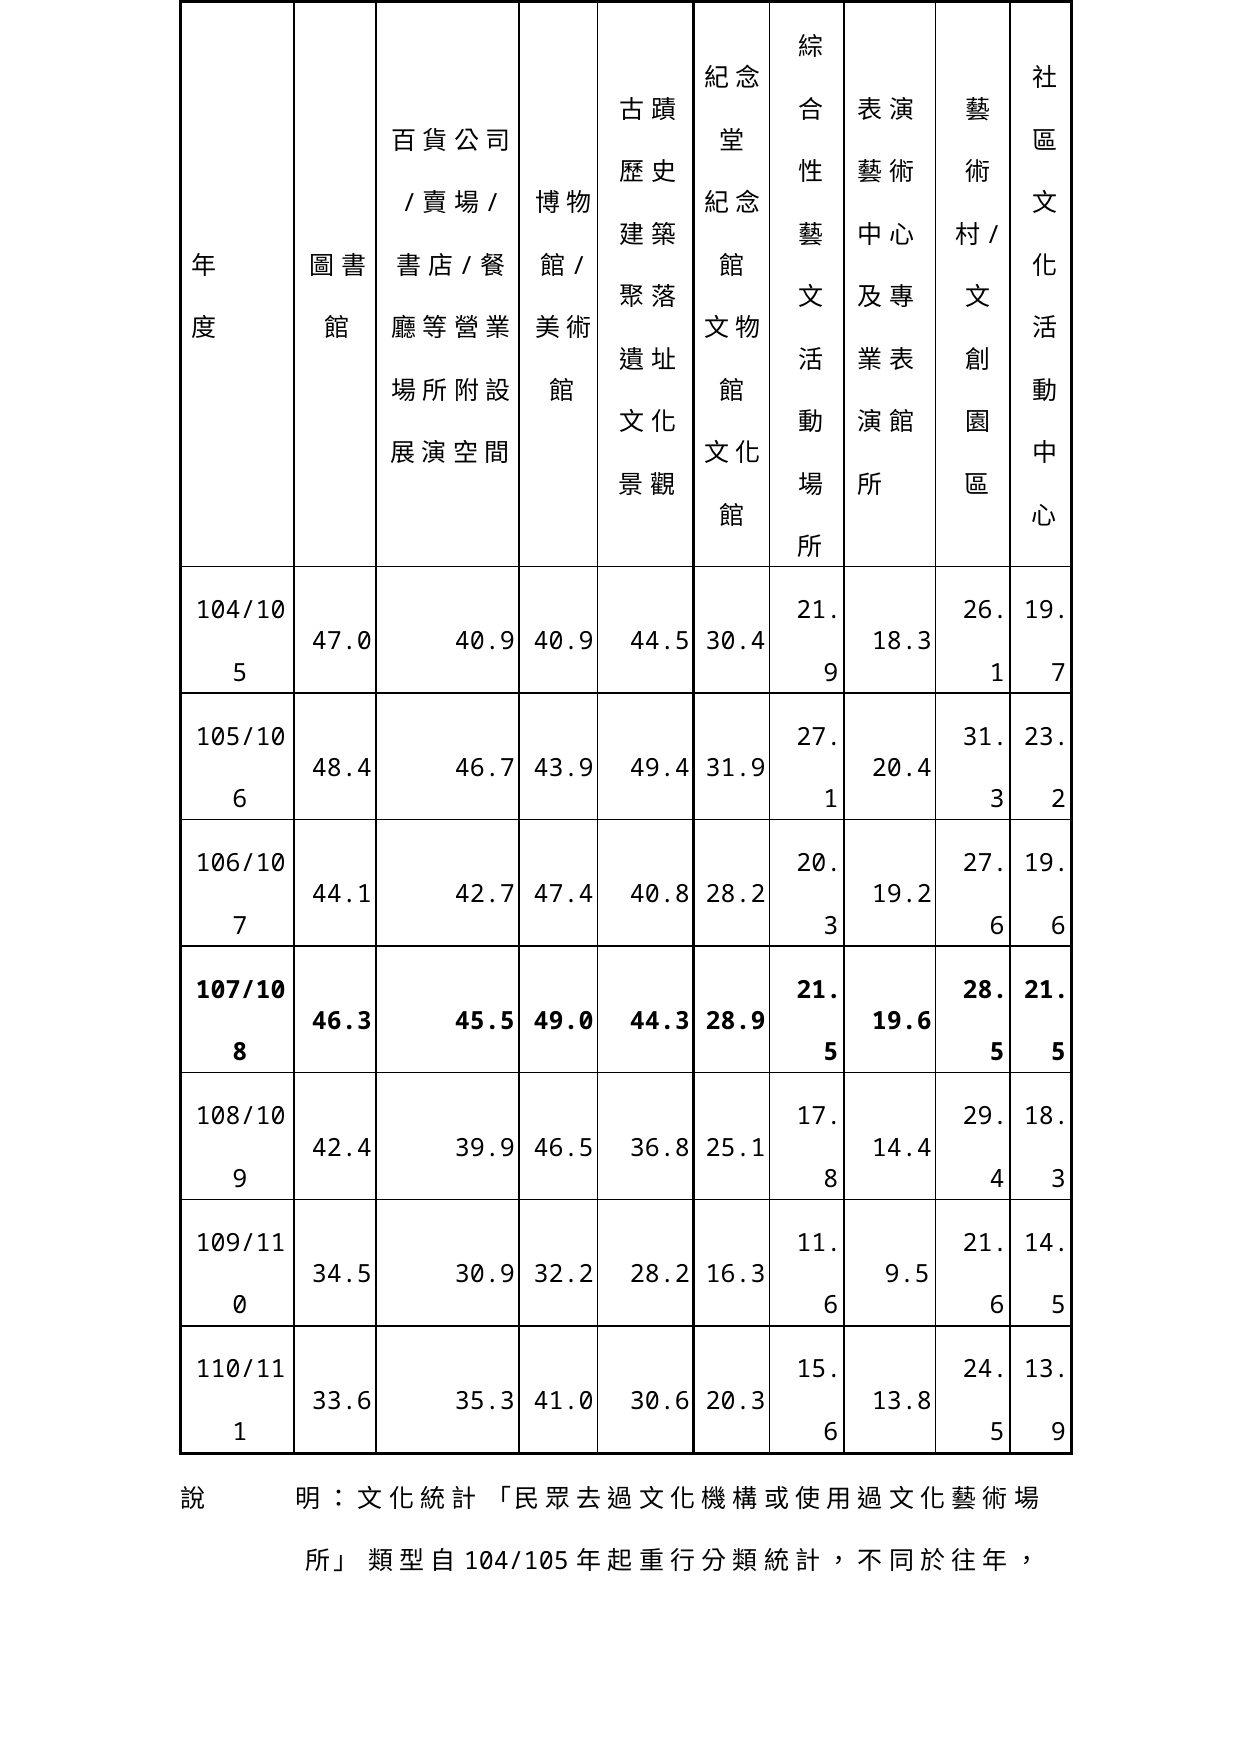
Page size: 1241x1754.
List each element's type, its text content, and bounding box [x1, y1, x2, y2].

table_cell 29.4 [936, 1073, 1009, 1198]
table_cell 30.4 [695, 567, 769, 692]
table_cell 105/106 [182, 694, 293, 819]
table_cell 21.6 [936, 1200, 1009, 1325]
table_cell 16.3 [695, 1200, 769, 1325]
table_cell 11.6 [770, 1200, 843, 1325]
table_cell 39.9 [377, 1073, 518, 1198]
table_cell 35.3 [377, 1327, 518, 1452]
table_header 博物館/美術館 [520, 3, 597, 566]
table_cell 19.6 [845, 947, 935, 1072]
table_cell 49.0 [520, 947, 597, 1072]
table_cell 31.9 [695, 694, 769, 819]
table_cell 25.1 [695, 1073, 769, 1198]
table_header 古蹟歷史建築聚落遺址文化景觀 [598, 3, 692, 566]
table_cell 109/110 [182, 1200, 293, 1325]
table_cell 20.3 [770, 820, 843, 945]
table_cell 30.6 [598, 1327, 692, 1452]
table_cell 36.8 [598, 1073, 692, 1198]
table_cell 41.0 [520, 1327, 597, 1452]
table_cell 42.7 [377, 820, 518, 945]
table_header 圖書館 [295, 3, 375, 566]
table_cell 31.3 [936, 694, 1009, 819]
table_cell 46.3 [295, 947, 375, 1072]
table_cell 15.6 [770, 1327, 843, 1452]
table_cell 44.1 [295, 820, 375, 945]
table_cell 27.1 [770, 694, 843, 819]
table_cell 28.9 [695, 947, 769, 1072]
table_cell 21.5 [1011, 947, 1070, 1072]
table_header 百貨公司/賣場/書店/餐廳等營業場所附設展演空間 [377, 3, 518, 566]
table_cell 42.4 [295, 1073, 375, 1198]
table_cell 23.2 [1011, 694, 1070, 819]
table_cell 44.3 [598, 947, 692, 1072]
table_cell 45.5 [377, 947, 518, 1072]
table_cell 14.5 [1011, 1200, 1070, 1325]
table_cell 106/107 [182, 820, 293, 945]
table_cell 33.6 [295, 1327, 375, 1452]
table_header 社區文化活動中心 [1011, 3, 1070, 566]
table_cell 30.9 [377, 1200, 518, 1325]
table_cell 49.4 [598, 694, 692, 819]
table_header 年 度 [182, 3, 293, 566]
table_cell 47.4 [520, 820, 597, 945]
table_cell 26.1 [936, 567, 1009, 692]
table_cell 46.7 [377, 694, 518, 819]
table_cell 47.0 [295, 567, 375, 692]
table_cell 44.5 [598, 567, 692, 692]
table_cell 40.9 [520, 567, 597, 692]
table_cell 40.8 [598, 820, 692, 945]
table_cell 13.9 [1011, 1327, 1070, 1452]
table_cell 43.9 [520, 694, 597, 819]
table_cell 21.5 [770, 947, 843, 1072]
table_cell 110/111 [182, 1327, 293, 1452]
table_cell 17.8 [770, 1073, 843, 1198]
table_cell 18.3 [845, 567, 935, 692]
table_cell 21.9 [770, 567, 843, 692]
table_header 紀念堂 紀念館 文物館 文化館 [695, 3, 769, 566]
table_cell 46.5 [520, 1073, 597, 1198]
table_cell 19.2 [845, 820, 935, 945]
table_cell 108/109 [182, 1073, 293, 1198]
table_cell 34.5 [295, 1200, 375, 1325]
table_header 藝術村/文創園區 [936, 3, 1009, 566]
table_header 綜合性藝文活動場所 [770, 3, 843, 566]
table_cell 20.3 [695, 1327, 769, 1452]
table_cell 32.2 [520, 1200, 597, 1325]
table_cell 40.9 [377, 567, 518, 692]
text 說 明：文化統計「民眾去過文化機構或使用過文化藝術場所」類型自104/105年起重行分類統計，不同於往年， [177, 1455, 1066, 1580]
table_cell 28.5 [936, 947, 1009, 1072]
table_cell 107/108 [182, 947, 293, 1072]
table_cell 9.5 [845, 1200, 935, 1325]
table_cell 19.7 [1011, 567, 1070, 692]
table_cell 20.4 [845, 694, 935, 819]
table_cell 24.5 [936, 1327, 1009, 1452]
table_header 表演藝術中心及專業表演館所 [845, 3, 935, 566]
table_cell 48.4 [295, 694, 375, 819]
table_cell 28.2 [695, 820, 769, 945]
table_cell 19.6 [1011, 820, 1070, 945]
table_cell 13.8 [845, 1327, 935, 1452]
table_cell 28.2 [598, 1200, 692, 1325]
table_cell 27.6 [936, 820, 1009, 945]
table_cell 104/105 [182, 567, 293, 692]
table_cell 18.3 [1011, 1073, 1070, 1198]
table_cell 14.4 [845, 1073, 935, 1198]
